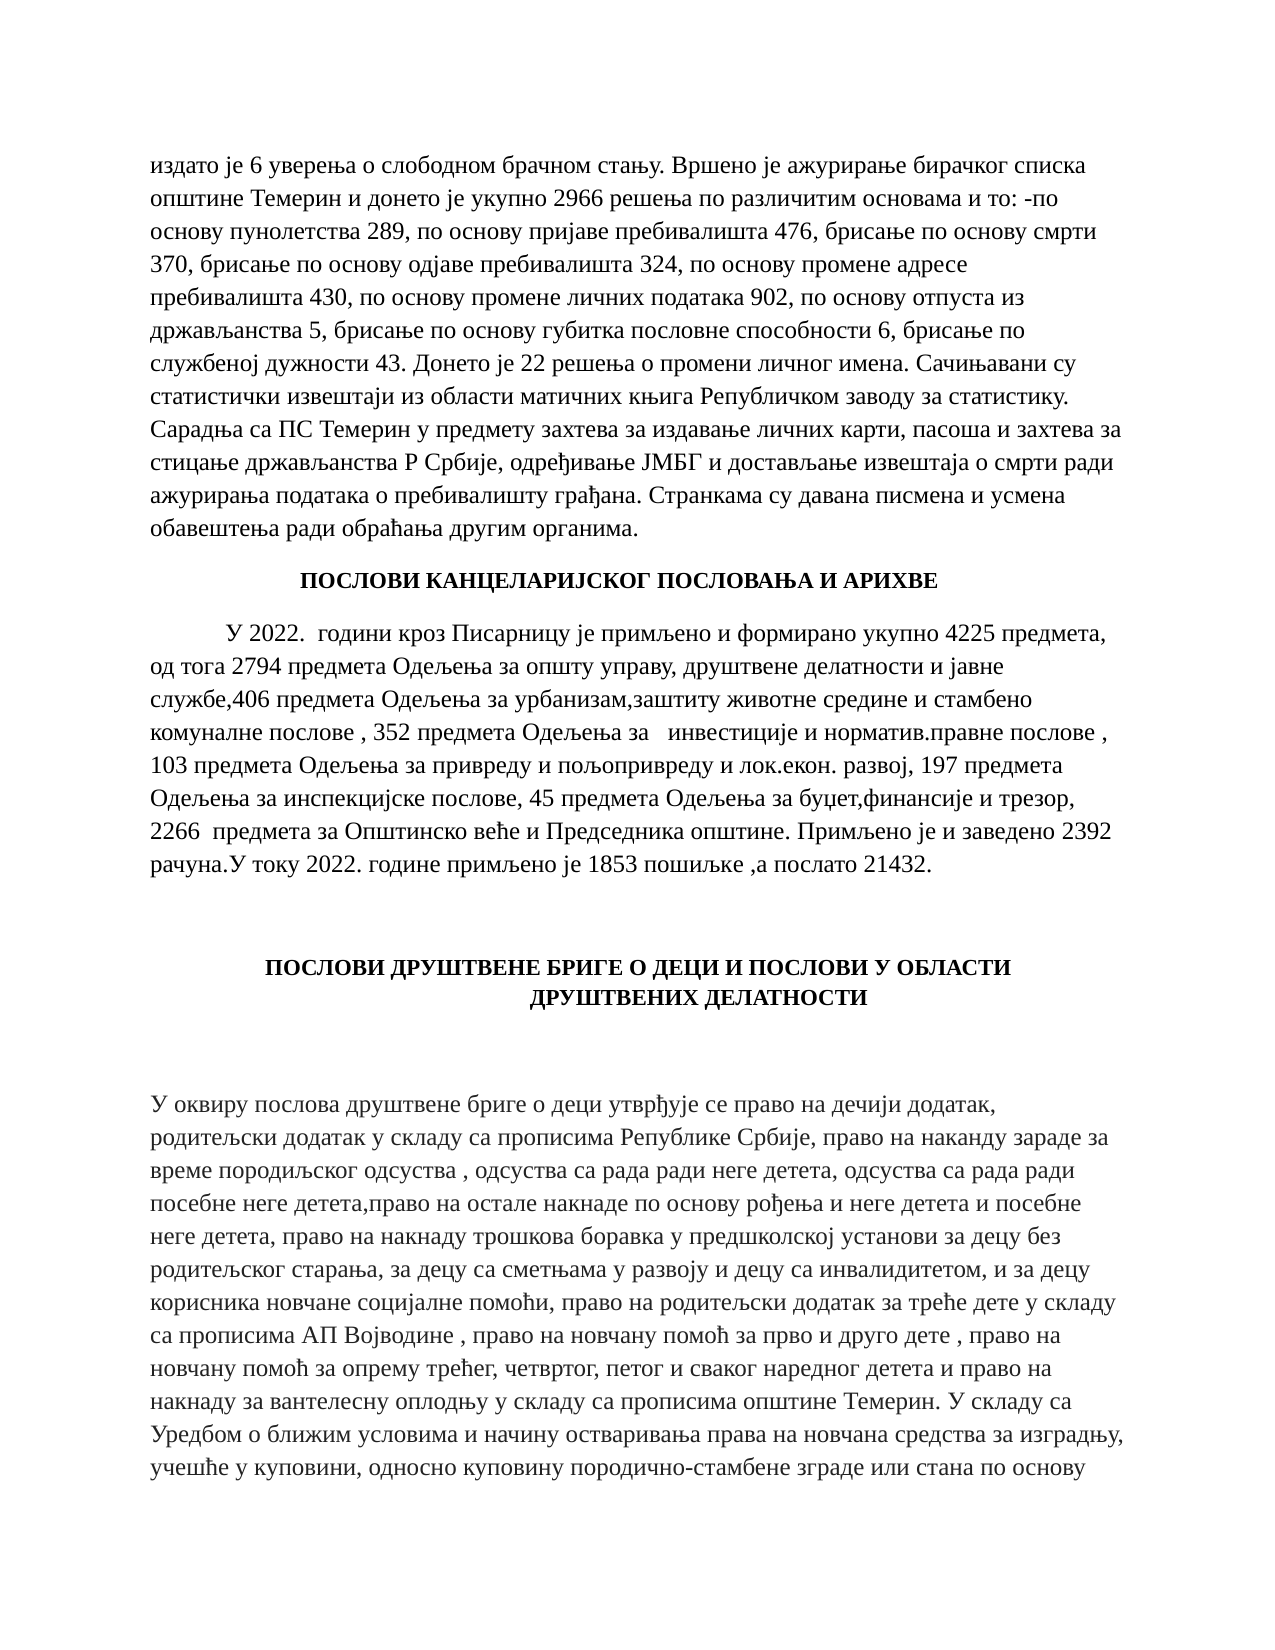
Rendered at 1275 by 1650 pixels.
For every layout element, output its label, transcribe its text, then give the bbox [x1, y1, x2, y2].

text У 2022. години кроз Писарницу је примљено и формирано укупно 4225 предмета, од тога 2794 предмета Одељења за општу управу, друштвене делатности и јавне службе,406 предмета Одељења за урбанизам,заштиту животне средине и стамбено комуналне послове , 352 предмета Одељења за инвестиције и норматив.правне послове , 103 предмета Одељења за привреду и пољопривреду и лок.екон. развој, 197 предмета Одељења за инспекцијске послове, 45 предмета Одељења за буџет,финансије и трезор, 2266 предмета за Општинско веће и Председника општине. Примљено је и заведено 2392 рачуна.У току 2022. године примљено је 1853 пошиљке ,а послато 21432. [150, 618, 1125, 878]
text издато је 6 уверења о слободном брачном стању. Вршено је ажурирање бирачког списка општине Темерин и донето је укупно 2966 решења по различитим основама и то: -по основу пунолетства 289, по основу пријаве пребивалишта 476, брисање по основу смрти 370, брисање по основу одјаве пребивалишта 324, по основу промене адресе пребивалишта 430, по основу промене личних података 902, по основу отпуста из држављанства 5, брисање по основу губитка пословне способности 6, брисање по службеној дужности 43. Донето је 22 решења о промени личног имена. Сачињавани су статистички извештаји из области матичних књига Републичком заводу за статистику. Сарадња са ПС Темерин у предмету захтева за издавање личних карти, пасоша и захтева за стицање држављанства Р Србије, одређивање ЈМБГ и достављање извештаја о смрти ради ажурирања података о пребивалишту грађана. Странкама су давана писмена и усмена обавештења ради обраћања другим органима. [150, 150, 1125, 542]
text У оквиру послова друштвене бриге о деци утврђује се право на дечији додатак, родитељски додатак у складу са прописима Републике Србије, право на наканду зараде за време породиљског одсуства , одсуства са рада ради неге детета, одсуства са рада ради посебне неге детета,право на остале накнаде по основу рођења и неге детета и посебне неге детета, право на накнаду трошкова боравка у предшколској установи за децу без родитељског старања, за децу са сметњама у развоју и децу са инвалидитетом, и за децу корисника новчане социјалне помоћи, право на родитељски додатак за треће дете у складу са прописима АП Војводине , право на новчану помоћ за прво и друго дете , право на новчану помоћ за опрему трећег, четвртог, петог и сваког наредног детета и право на накнаду за вантелесну оплодњу у складу са прописима општине Темерин. У складу са Уредбом о ближим условима и начину остваривања права на новчана средства за изградњу, учешће у куповини, односно куповину породично-стамбене зграде или стана по основу [150, 1089, 1125, 1481]
text ПОСЛОВИ ДРУШТВЕНЕ БРИГЕ О ДЕЦИ И ПОСЛОВИ У ОБЛАСТИ ДРУШТВЕНИХ ДЕЛАТНОСТИ [150, 954, 1125, 1011]
text ПОСЛОВИ КАНЦЕЛАРИЈСКОГ ПОСЛОВАЊА И АРИХВЕ [150, 567, 1125, 593]
